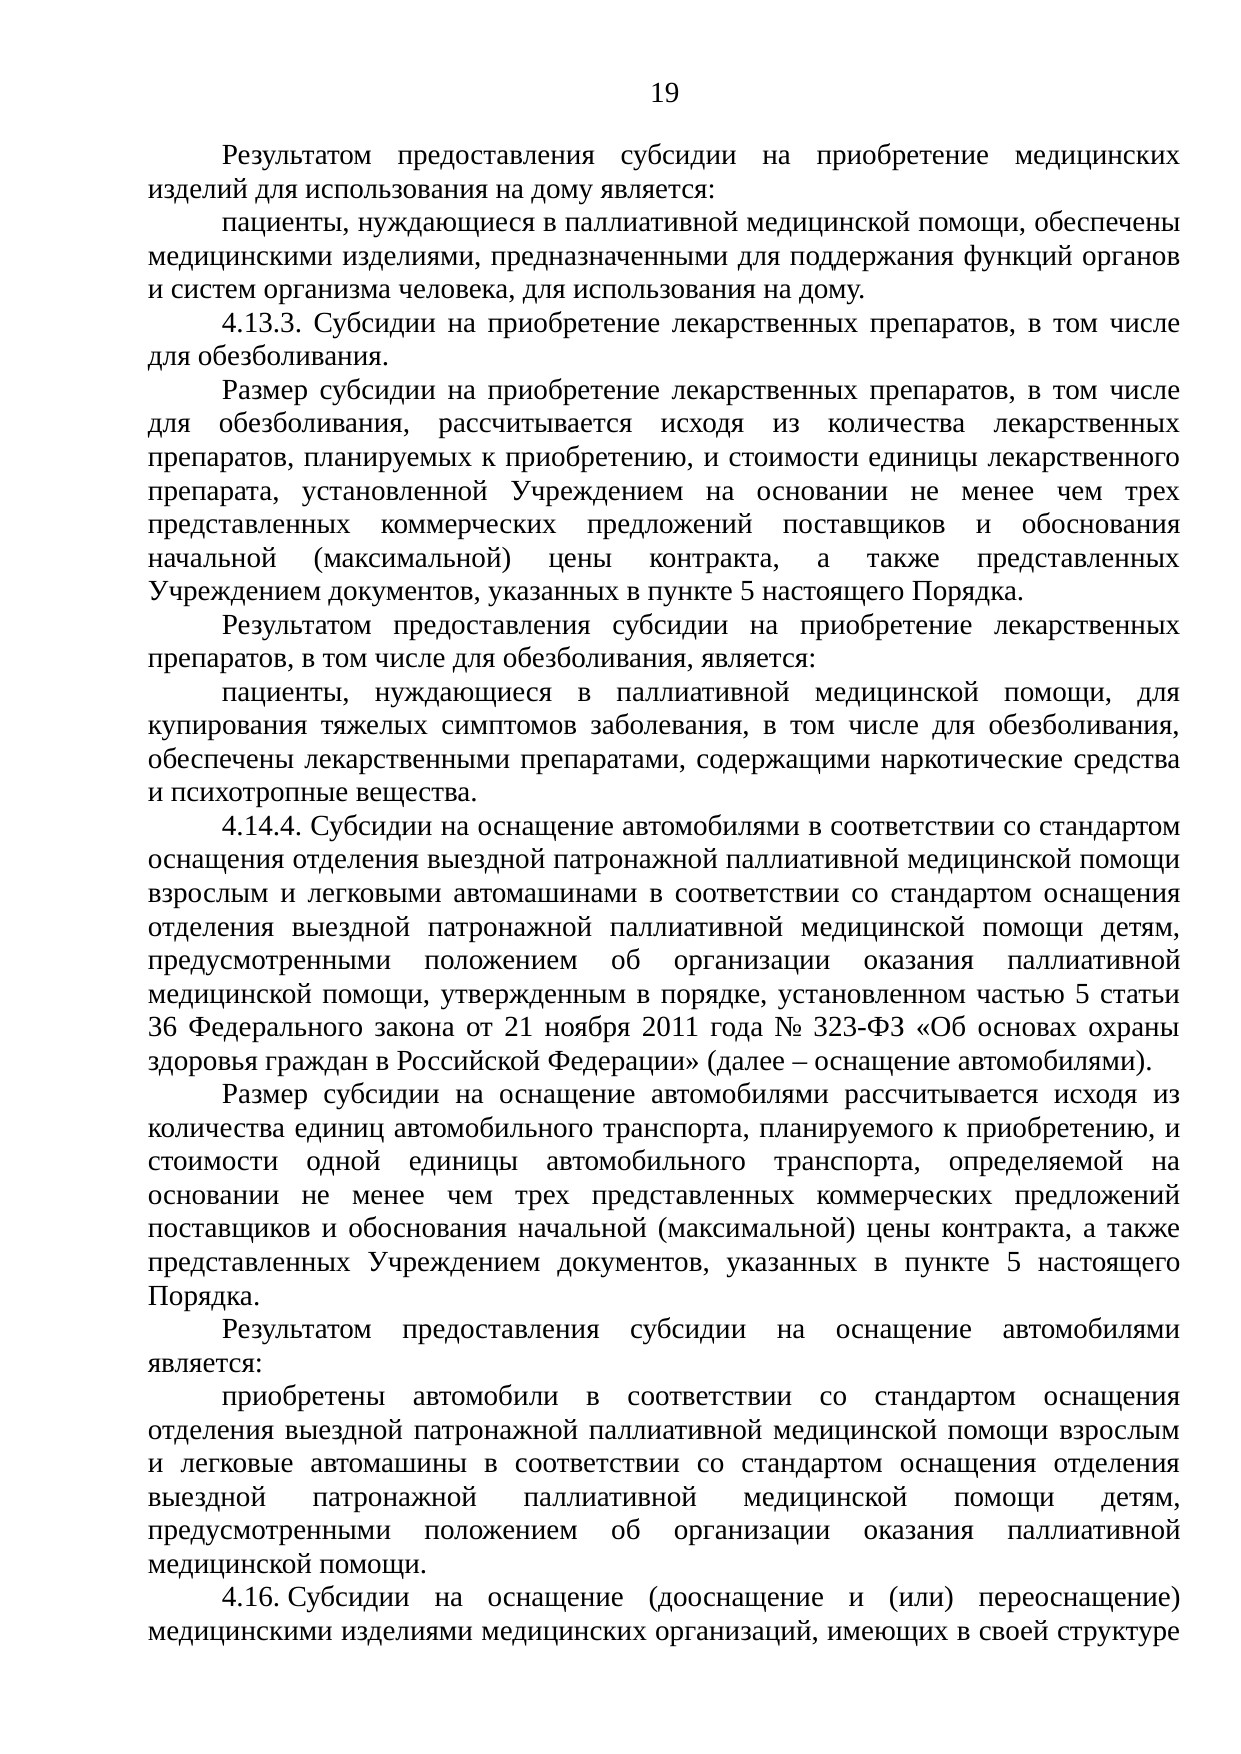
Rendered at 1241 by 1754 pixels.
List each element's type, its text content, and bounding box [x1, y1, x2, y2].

text пациенты, нуждающиеся в паллиативной медицинской помощи, для купирования тяжелых симптомов заболевания, в том числе для обезболивания, обеспечены лекарственными препаратами, содержащими наркотические средства и психотропные вещества. [148, 674, 1181, 808]
text Результатом предоставления субсидии на приобретение лекарственных препаратов, в том числе для обезболивания, является: [148, 607, 1181, 674]
text Результатом предоставления субсидии на приобретение медицинских изделий для использования на дому является: [148, 137, 1181, 204]
text Размер субсидии на приобретение лекарственных препаратов, в том числе для обезболивания, рассчитывается исходя из количества лекарственных препаратов, планируемых к приобретению, и стоимости единицы лекарственного препарата, установленной Учреждением на основании не менее чем трех представленных коммерческих предложений поставщиков и обоснования начальной (максимальной) цены контракта, а также представленных Учреждением документов, указанных в пункте 5 настоящего Порядка. [148, 372, 1181, 607]
text 4.16. Субсидии на оснащение (дооснащение и (или) переоснащение) медицинскими изделиями медицинских организаций, имеющих в своей структуре [148, 1579, 1181, 1647]
text Результатом предоставления субсидии на оснащение автомобилями является: [148, 1311, 1181, 1378]
text приобретены автомобили в соответствии со стандартом оснащения отделения выездной патронажной паллиативной медицинской помощи взрослым и легковые автомашины в соответствии со стандартом оснащения отделения выездной патронажной паллиативной медицинской помощи детям, предусмотренными положением об организации оказания паллиативной медицинской помощи. [148, 1378, 1181, 1579]
text пациенты, нуждающиеся в паллиативной медицинской помощи, обеспечены медицинскими изделиями, предназначенными для поддержания функций органов и систем организма человека, для использования на дому. [148, 204, 1181, 305]
text 4.13.3. Субсидии на приобретение лекарственных препаратов, в том числе для обезболивания. [148, 305, 1181, 372]
text 4.14.4. Субсидии на оснащение автомобилями в соответствии со стандартом оснащения отделения выездной патронажной паллиативной медицинской помощи взрослым и легковыми автомашинами в соответствии со стандартом оснащения отделения выездной патронажной паллиативной медицинской помощи детям, предусмотренными положением об организации оказания паллиативной медицинской помощи, утвержденным в порядке, установленном частью 5 статьи 36 Федерального закона от 21 ноября 2011 года № 323-ФЗ «Об основах охраны здоровья граждан в Российской Федерации» (далее – оснащение автомобилями). [148, 808, 1181, 1076]
text Размер субсидии на оснащение автомобилями рассчитывается исходя из количества единиц автомобильного транспорта, планируемого к приобретению, и стоимости одной единицы автомобильного транспорта, определяемой на основании не менее чем трех представленных коммерческих предложений поставщиков и обоснования начальной (максимальной) цены контракта, а также представленных Учреждением документов, указанных в пункте 5 настоящего Порядка. [148, 1076, 1181, 1311]
